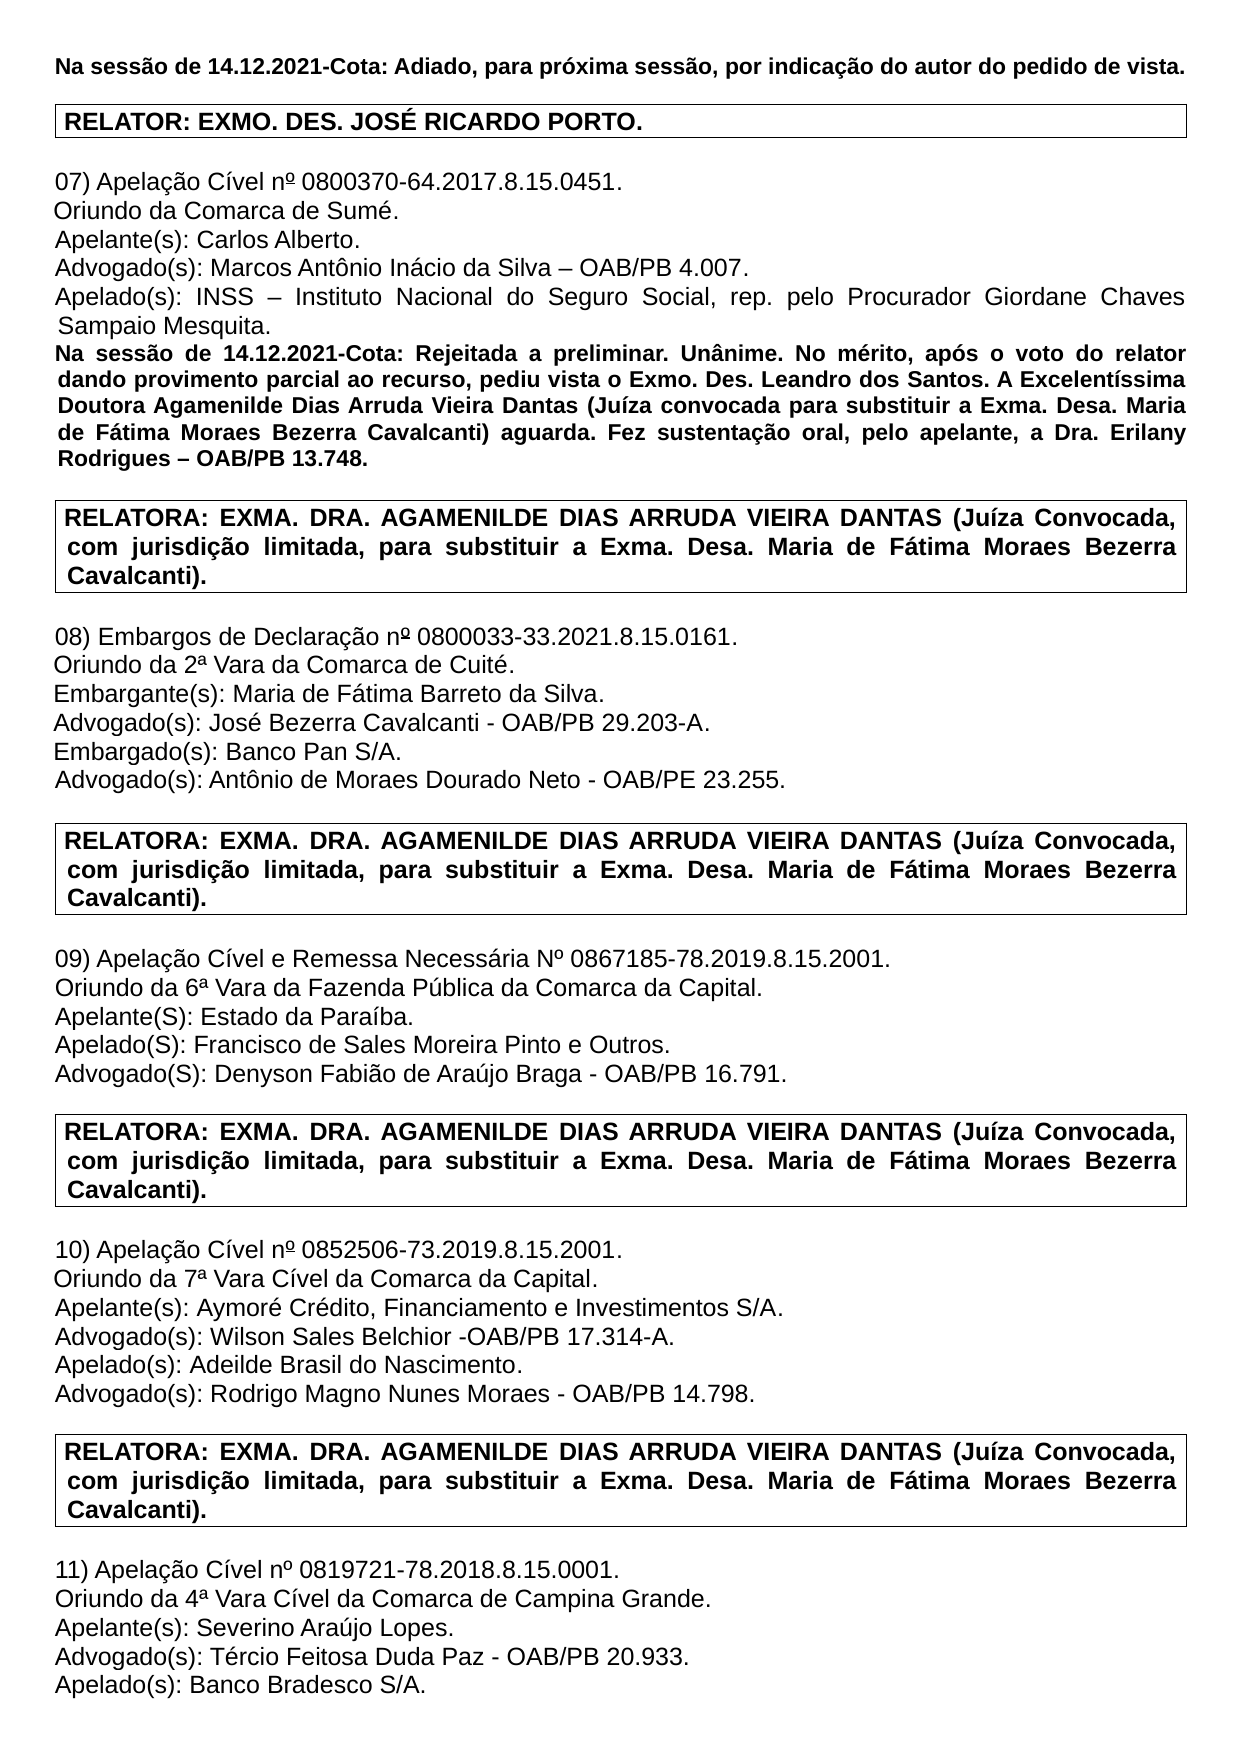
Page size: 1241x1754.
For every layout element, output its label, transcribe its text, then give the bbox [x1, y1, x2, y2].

text Oriundo da 7ª Vara Cível da Comarca da Capital. [53, 1264, 1187, 1293]
text 10) Apelação Cível nº 0852506-73.2019.8.15.2001. [54, 1235, 1187, 1264]
text Apelado(s): Adeilde Brasil do Nascimento. [54, 1350, 1187, 1379]
text RELATORA: EXMA. DRA. AGAMENILDE DIAS ARRUDA VIEIRA DANTAS (Juíza Convocada, com jurisdição limitada, para substituir a Exma. Desa. Maria de Fátima Moraes Bezerra Cavalcanti). [56, 1435, 1186, 1526]
text Apelante(S): Estado da Paraíba. [54, 1001, 1187, 1030]
text Apelado(s): INSS – Instituto Nacional do Seguro Social, rep. pelo Procurador Giordane Chaves Sampaio Mesquita. [54, 282, 1187, 340]
text 07) Apelação Cível nº 0800370-64.2017.8.15.0451. [54, 167, 1187, 196]
text Advogado(S): Denyson Fabião de Araújo Braga - OAB/PB 16.791. [54, 1059, 1187, 1088]
text 09) Apelação Cível e Remessa Necessária Nº 0867185-78.2019.8.15.2001. [54, 944, 1187, 973]
text Oriundo da 2ª Vara da Comarca de Cuité. [53, 650, 1187, 679]
text Apelante(s): Carlos Alberto. [54, 225, 1187, 253]
text Apelante(s): Aymoré Crédito, Financiamento e Investimentos S/A. [54, 1293, 1187, 1322]
text Apelado(s): Banco Bradesco S/A. [54, 1670, 1187, 1699]
text Advogado(s): Tércio Feitosa Duda Paz - OAB/PB 20.933. [54, 1642, 1187, 1670]
text RELATOR: EXMO. DES. JOSÉ RICARDO PORTO. [56, 105, 1186, 137]
text Embargado(s): Banco Pan S/A. [53, 736, 1187, 765]
text Embargante(s): Maria de Fátima Barreto da Silva. [53, 679, 1187, 708]
text Advogado(s): Marcos Antônio Inácio da Silva – OAB/PB 4.007. [54, 253, 1187, 282]
text Advogado(s): José Bezerra Cavalcanti - OAB/PB 29.203-A. [53, 708, 1187, 736]
text Apelante(s): Severino Araújo Lopes. [54, 1613, 1187, 1642]
text 08) Embargos de Declaração nº 0800033-33.2021.8.15.0161. [54, 621, 1187, 650]
text Advogado(s): Wilson Sales Belchior -OAB/PB 17.314-A. [54, 1322, 1187, 1350]
text Advogado(s): Rodrigo Magno Nunes Moraes - OAB/PB 14.798. [54, 1379, 1187, 1408]
text RELATORA: EXMA. DRA. AGAMENILDE DIAS ARRUDA VIEIRA DANTAS (Juíza Convocada, com jurisdição limitada, para substituir a Exma. Desa. Maria de Fátima Moraes Bezerra Cavalcanti). [56, 1115, 1186, 1206]
text Apelado(S): Francisco de Sales Moreira Pinto e Outros. [54, 1030, 1187, 1059]
text RELATORA: EXMA. DRA. AGAMENILDE DIAS ARRUDA VIEIRA DANTAS (Juíza Convocada, com jurisdição limitada, para substituir a Exma. Desa. Maria de Fátima Moraes Bezerra Cavalcanti). [56, 501, 1186, 592]
text Oriundo da 6ª Vara da Fazenda Pública da Comarca da Capital. [54, 973, 1187, 1001]
text Na sessão de 14.12.2021-Cota: Rejeitada a preliminar. Unânime. No mérito, após o voto do relator dando provimento parcial ao recurso, pediu vista o Exmo. Des. Leandro dos Santos. A Excelentíssima Doutora Agamenilde Dias Arruda Vieira Dantas (Juíza convocada para substituir a Exma. Desa. Maria de Fátima Moraes Bezerra Cavalcanti) aguarda. Fez sustentação oral, pelo apelante, a Dra. Erilany Rodrigues – OAB/PB 13.748. [54, 340, 1187, 471]
text RELATORA: EXMA. DRA. AGAMENILDE DIAS ARRUDA VIEIRA DANTAS (Juíza Convocada, com jurisdição limitada, para substituir a Exma. Desa. Maria de Fátima Moraes Bezerra Cavalcanti). [56, 824, 1186, 914]
text Oriundo da 4ª Vara Cível da Comarca de Campina Grande. [54, 1584, 1187, 1613]
text Advogado(s): Antônio de Moraes Dourado Neto - OAB/PE 23.255. [54, 765, 1187, 794]
text 11) Apelação Cível nº 0819721-78.2018.8.15.0001. [54, 1555, 1187, 1584]
text Na sessão de 14.12.2021-Cota: Adiado, para próxima sessão, por indicação do autor do pedido de vista. [54, 53, 1187, 79]
text Oriundo da Comarca de Sumé. [53, 196, 1187, 225]
